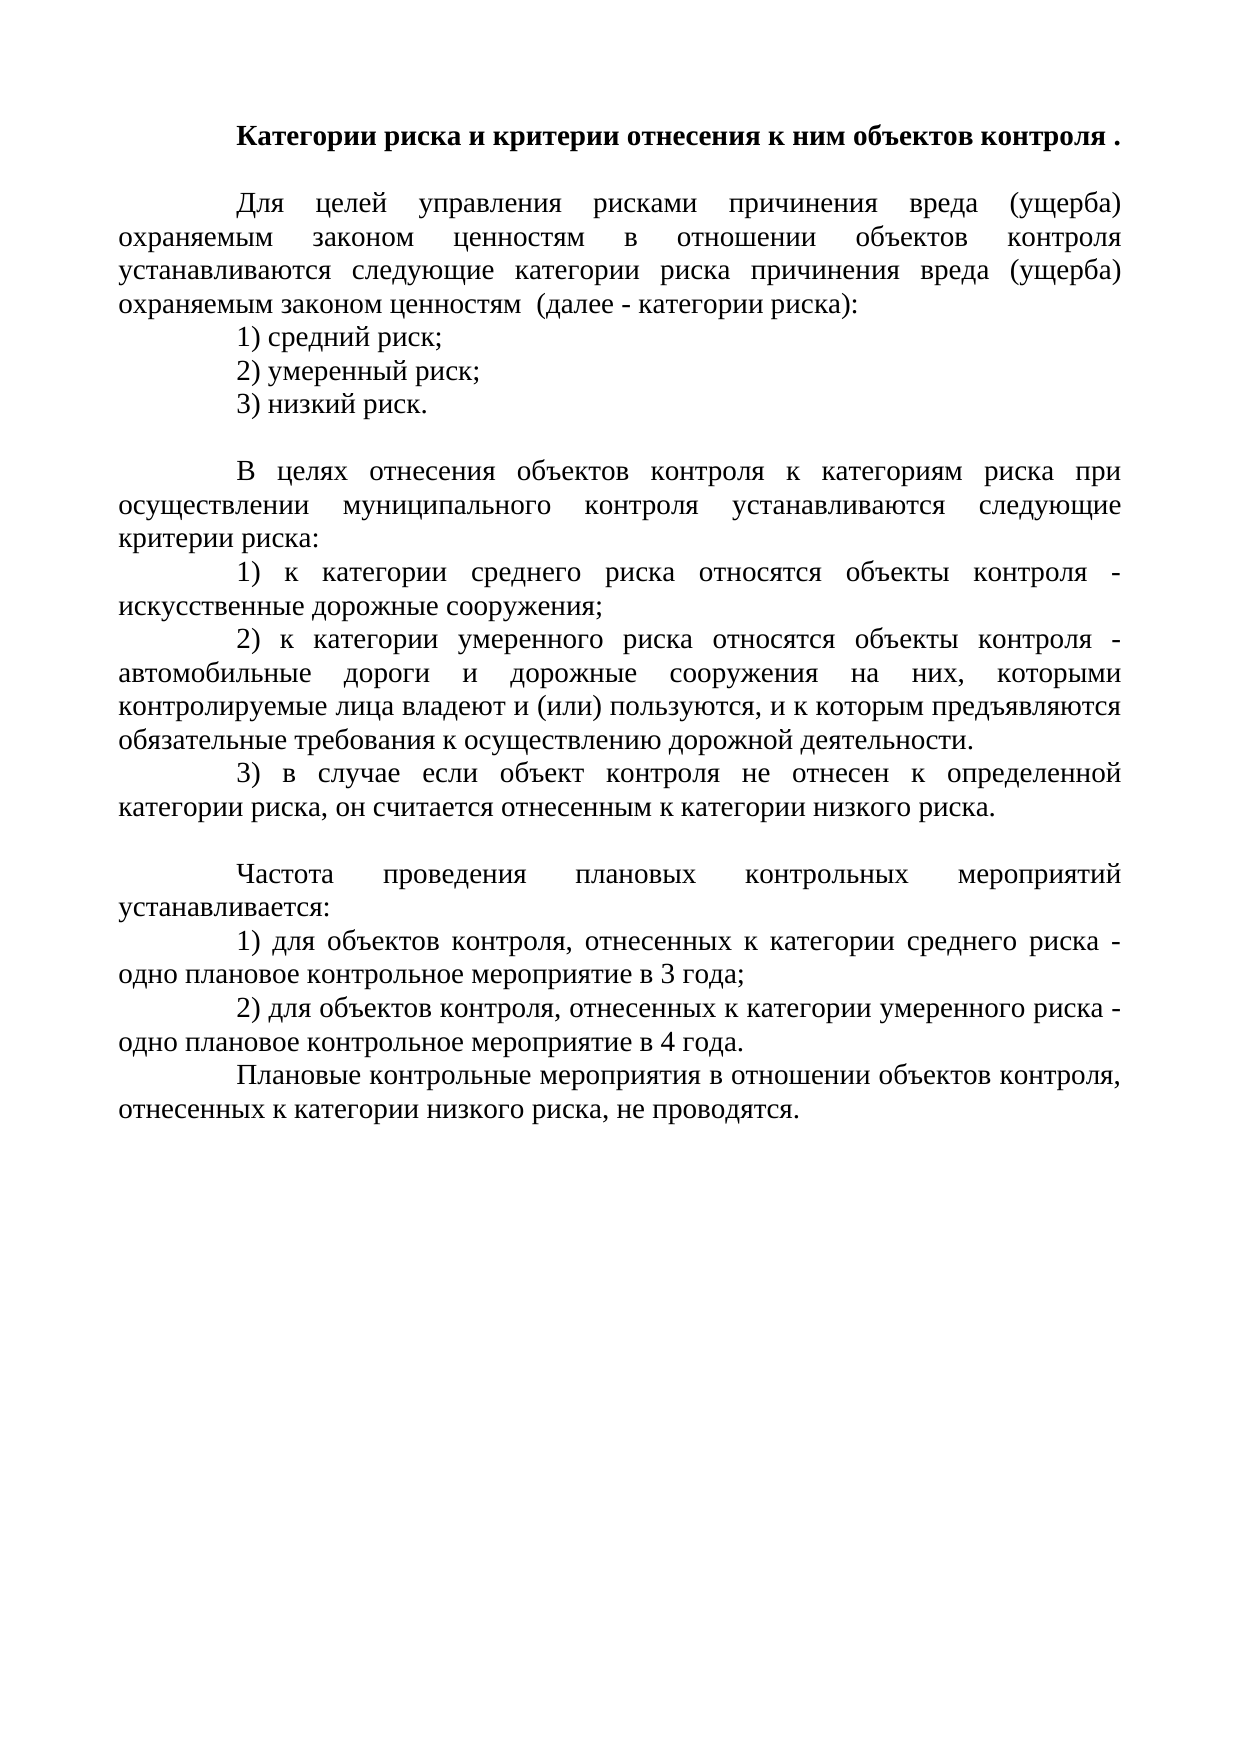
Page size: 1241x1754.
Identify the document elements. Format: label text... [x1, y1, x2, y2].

text 2) умеренный риск; [118, 353, 1122, 386]
text Для целей управления рисками причинения вреда (ущерба) охраняемым законом ценностям в отношении объектов контроля устанавливаются следующие категории риска причинения вреда (ущерба) охраняемым законом ценностям (далее - категории риска): [118, 185, 1122, 319]
text Категории риска и критерии отнесения к ним объектов контроля . [118, 118, 1122, 152]
text 1) средний риск; [118, 319, 1122, 353]
text Частота проведения плановых контрольных мероприятий устанавливается: [118, 856, 1122, 923]
text В целях отнесения объектов контроля к категориям риска при осуществлении муниципального контроля устанавливаются следующие критерии риска: [118, 453, 1122, 554]
text 1) к категории среднего риска относятся объекты контроля - искусственные дорожные сооружения; [118, 554, 1122, 621]
text Плановые контрольные мероприятия в отношении объектов контроля, отнесенных к категории низкого риска, не проводятся. [118, 1057, 1122, 1124]
text 3) низкий риск. [118, 386, 1122, 420]
text 2) к категории умеренного риска относятся объекты контроля - автомобильные дороги и дорожные сооружения на них, которыми контролируемые лица владеют и (или) пользуются, и к которым предъявляются обязательные требования к осуществлению дорожной деятельности. [118, 621, 1122, 755]
text 3) в случае если объект контроля не отнесен к определенной категории риска, он считается отнесенным к категории низкого риска. [118, 755, 1122, 822]
text 1) для объектов контроля, отнесенных к категории среднего риска - одно плановое контрольное мероприятие в 3 года; [118, 923, 1122, 990]
text 2) для объектов контроля, отнесенных к категории умеренного риска - одно плановое контрольное мероприятие в 4 года. [118, 990, 1122, 1057]
